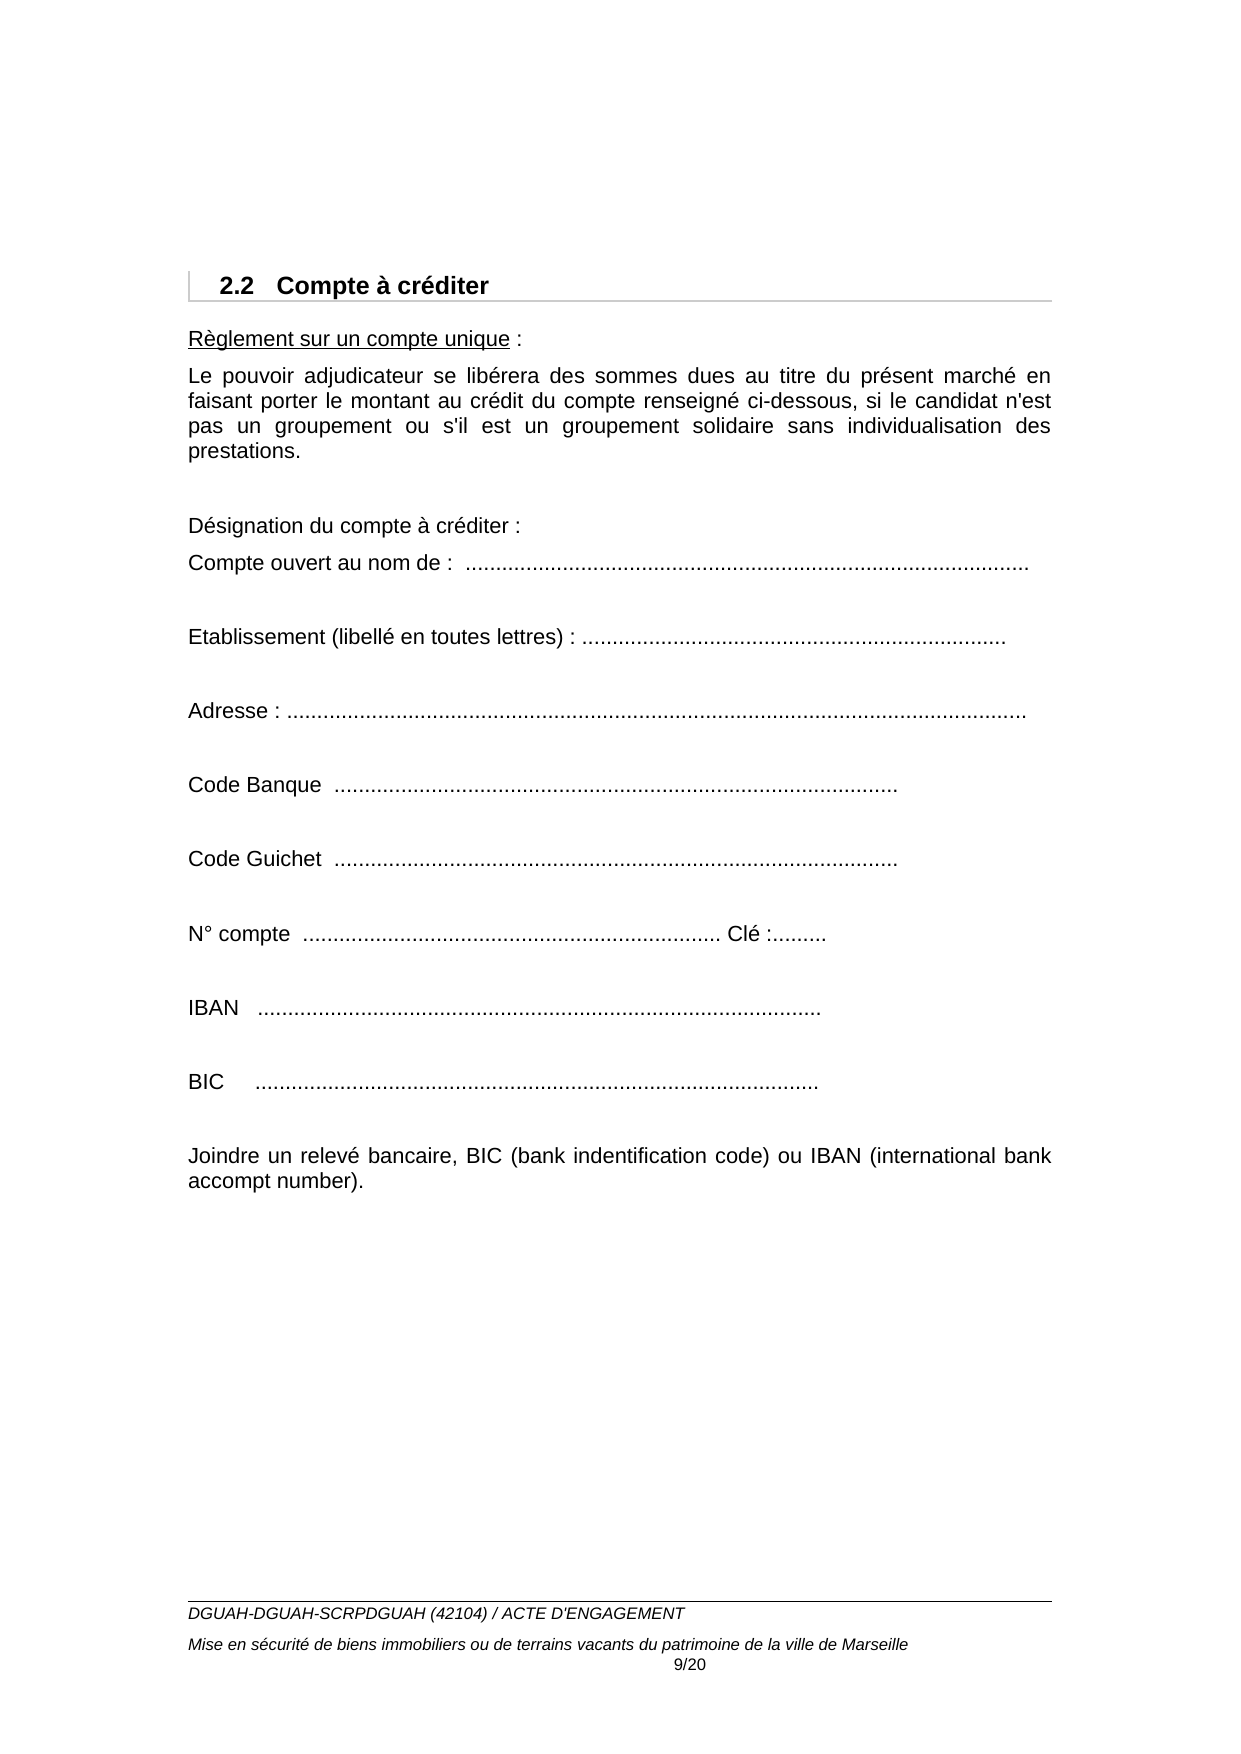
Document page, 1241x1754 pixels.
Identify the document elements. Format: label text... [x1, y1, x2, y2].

text Etablissement (libellé en toutes lettres) : ...................................................................... [188, 624, 1052, 649]
text Désignation du compte à créditer : [188, 512, 1052, 538]
text BIC ............................................................................................. [188, 1069, 1052, 1094]
subtitle Compte à créditer [190, 271, 1052, 300]
text Compte ouvert au nom de : ............................................................................................. [188, 549, 1052, 575]
text Adresse : .......................................................................................................................... [188, 698, 1052, 723]
text Code Guichet ............................................................................................. [188, 846, 1052, 871]
text Le pouvoir adjudicateur se libérera des sommes dues au titre du présent marché en faisant porter le montant au crédit du compte renseigné ci-dessous, si le candidat n'est pas un groupement ou s'il est un groupement solidaire sans individualisation des prestations. [188, 363, 1052, 463]
text Code Banque ............................................................................................. [188, 772, 1052, 797]
text N° compte ..................................................................... Clé :......... [188, 920, 1052, 946]
text IBAN ............................................................................................. [188, 994, 1052, 1020]
text Règlement sur un compte unique : [188, 326, 1052, 351]
text Joindre un relevé bancaire, BIC (bank indentification code) ou IBAN (international bank accompt number). [188, 1143, 1052, 1193]
